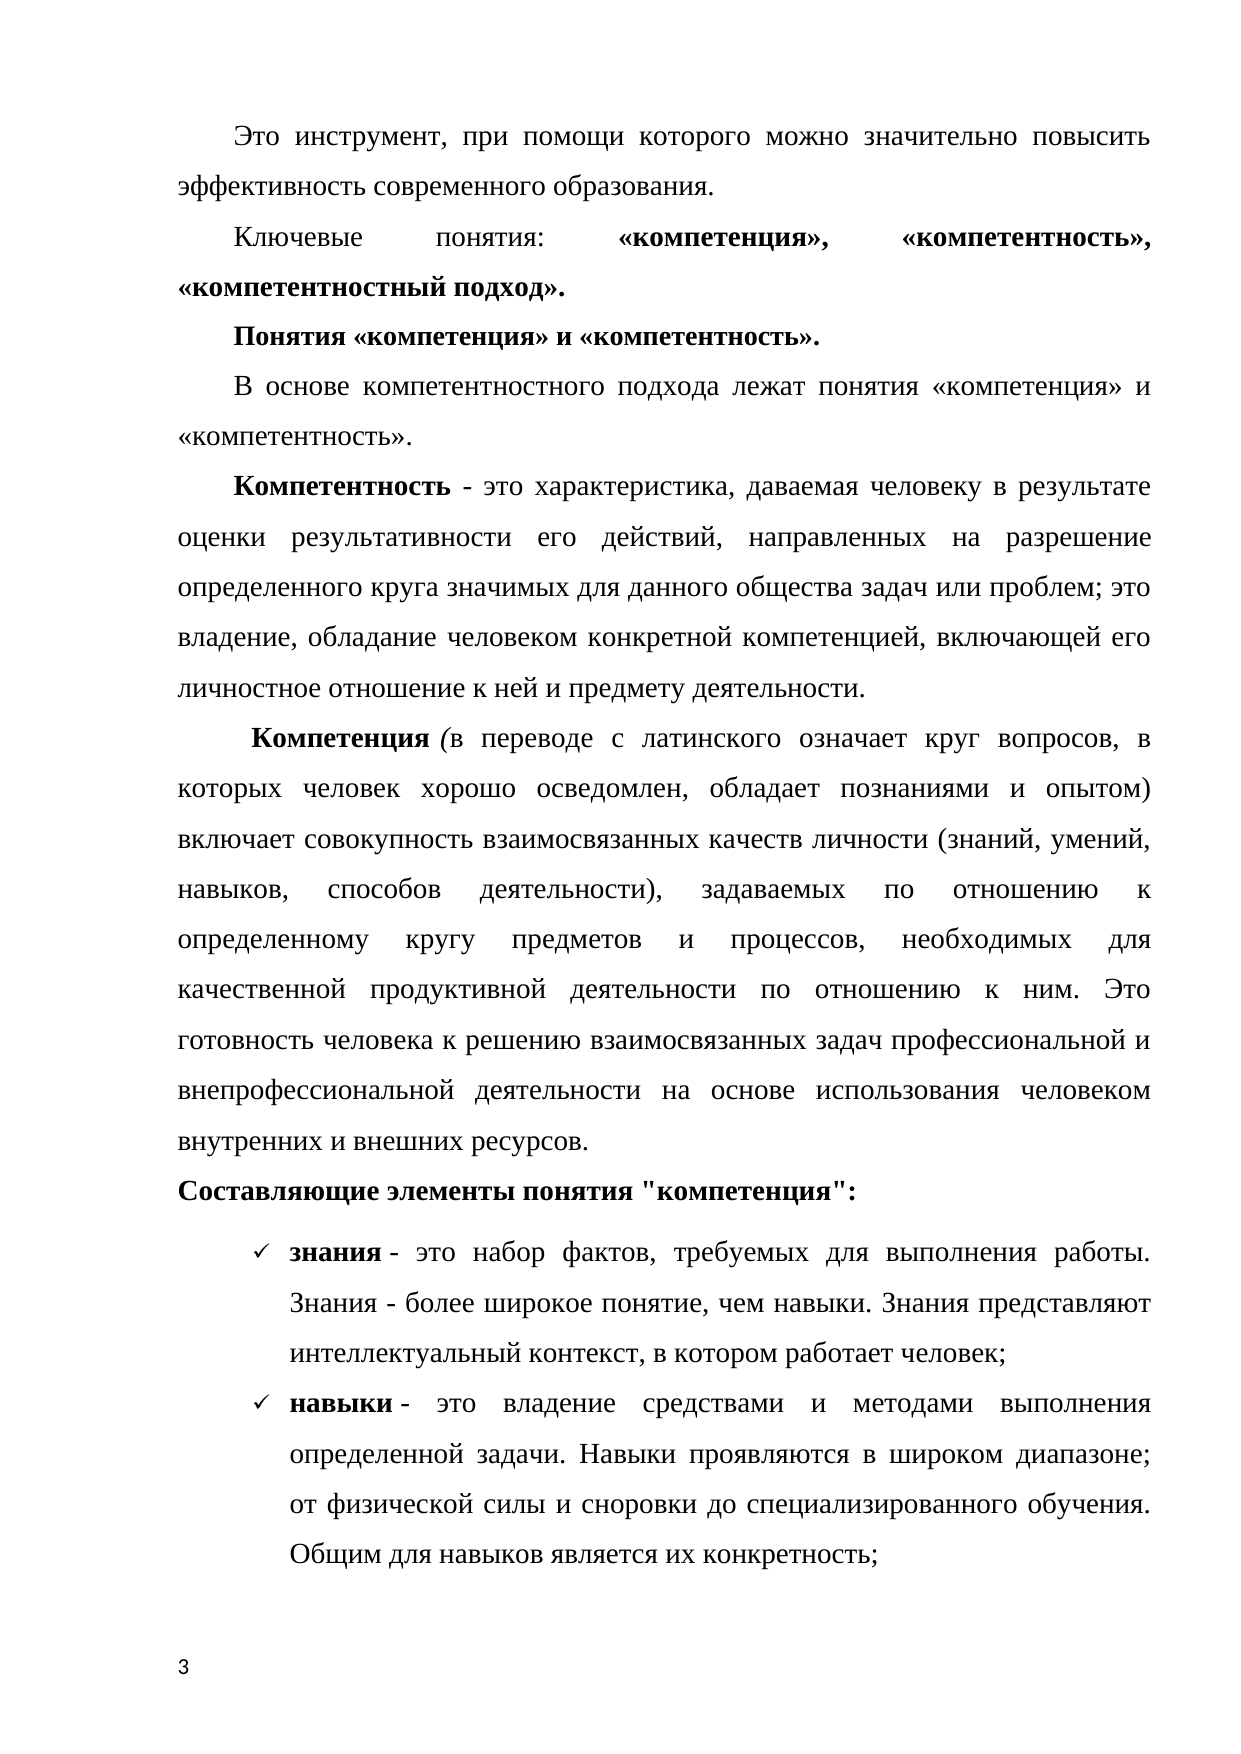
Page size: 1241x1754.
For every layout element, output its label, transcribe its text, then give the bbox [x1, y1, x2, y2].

list навыки - это владение средствами и методами выполнения определенной задачи. Навыки проявляются в широком диапазоне; от физической силы и сноровки до специализированного обучения. Общим для навыков является их конкретность; [252, 1385, 1152, 1570]
text Это инструмент, при помощи которого можно значительно повысить эффективность современного образования. [177, 118, 1152, 202]
text Понятия «компетенция» и «компетентность». [177, 319, 1152, 352]
list знания - это набор фактов, требуемых для выполнения работы. Знания - более широкое понятие, чем навыки. Знания представляют интеллектуальный контекст, в котором работает человек; [252, 1234, 1152, 1369]
text Компетенция (в переводе с латинского означает круг вопросов, в которых человек хорошо осведомлен, обладает познаниями и опытом) включает совокупность взаимосвязанных качеств личности (знаний, умений, навыков, способов деятельности), задаваемых по отношению к определенному кругу предметов и процессов, необходимых для качественной продуктивной деятельности по отношению к ним. Это готовность человека к решению взаимосвязанных задач профессиональной и внепрофессиональной деятельности на основе использования человеком внутренних и внешних ресурсов. [177, 720, 1152, 1156]
text В основе компетентностного подхода лежат понятия «компетенция» и «компетентность». [177, 368, 1152, 452]
text Компетентность - это характеристика, даваемая человеку в результате оценки результативности его действий, направленных на разрешение определенного круга значимых для данного общества задач или проблем; это владение, обладание человеком конкретной компетенцией, включающей его личностное отношение к ней и предмету деятельности. [177, 468, 1152, 703]
text Ключевые понятия: «компетенция», «компетентность», «компетентностный подход». [177, 219, 1152, 303]
text Составляющие элементы понятия "компетенция": [177, 1173, 1152, 1234]
